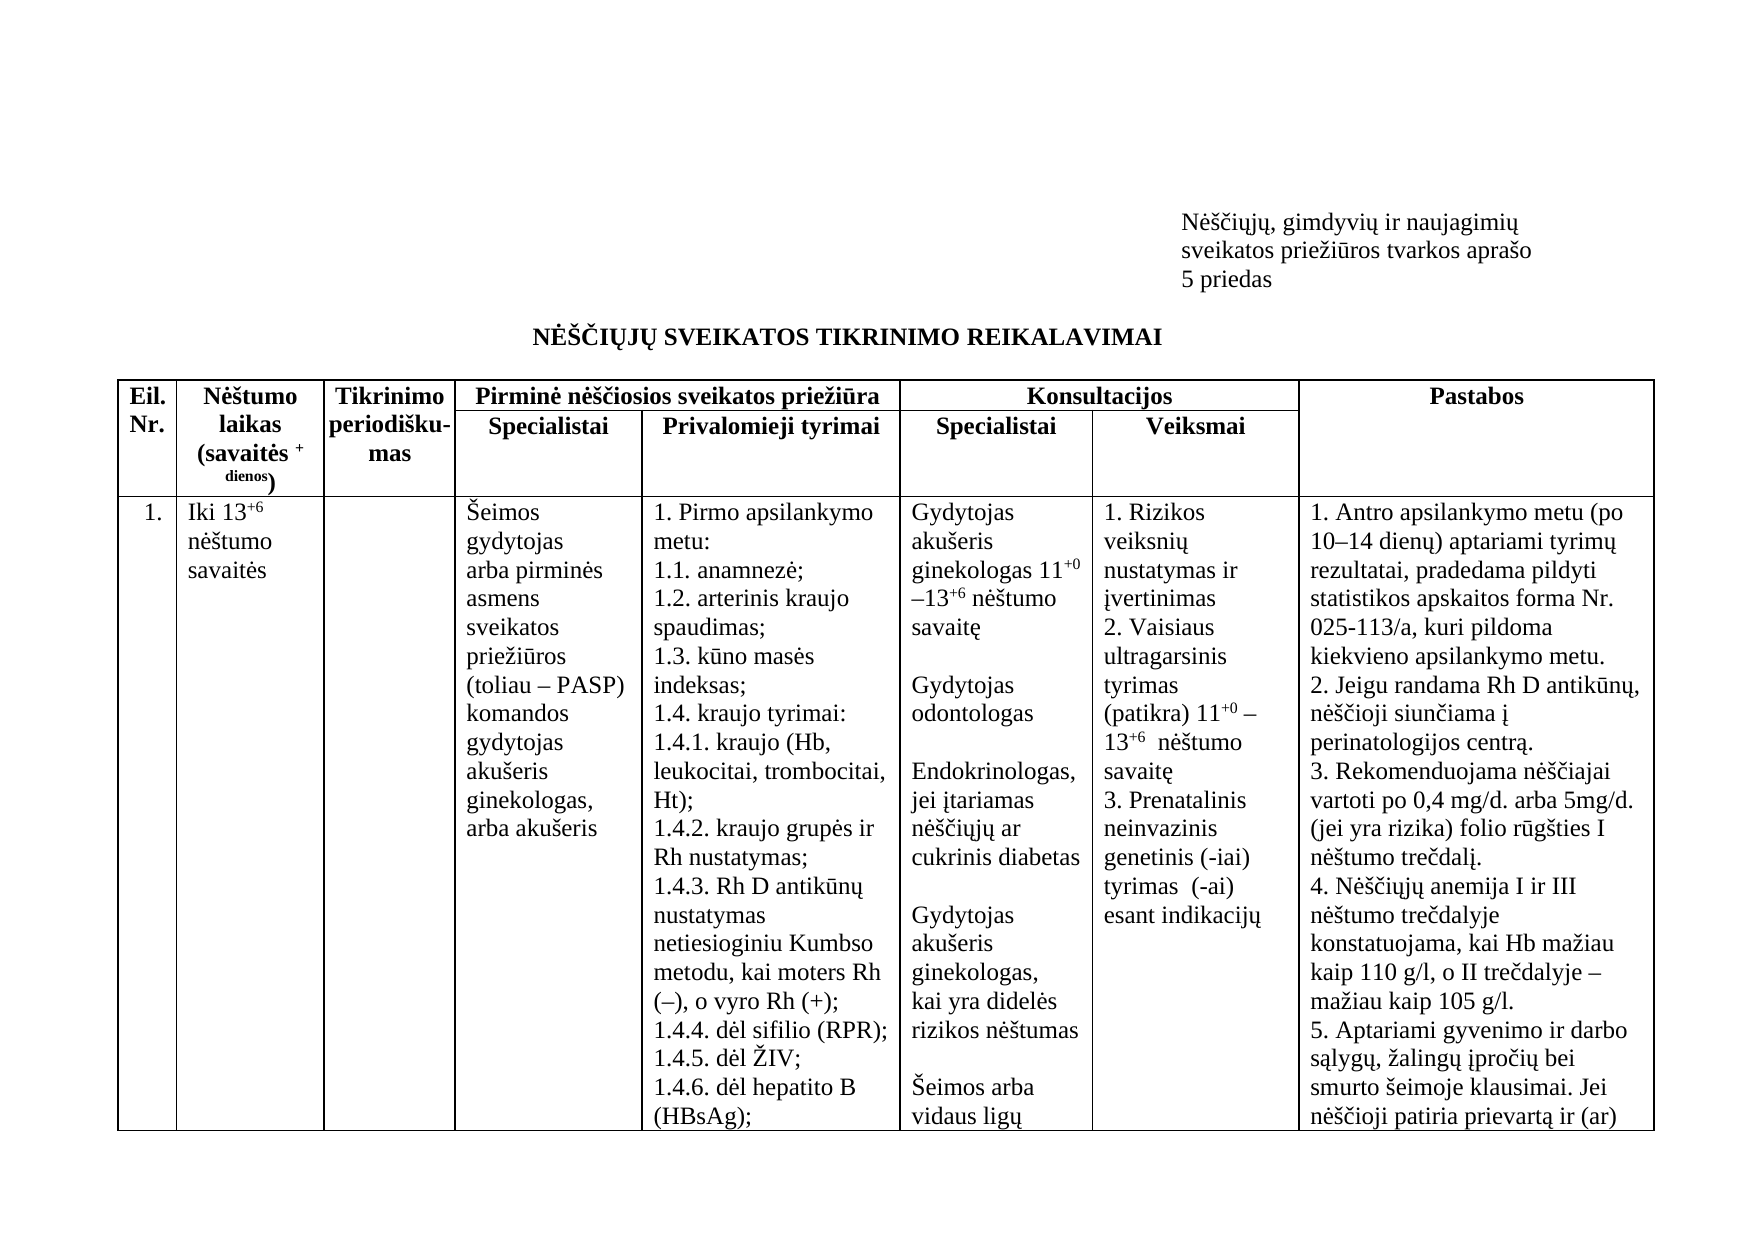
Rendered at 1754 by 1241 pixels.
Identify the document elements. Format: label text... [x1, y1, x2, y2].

table_header Konsultacijos [901, 381, 1298, 409]
table_cell Šeimos gydytojas arba pirminės asmens sveikatos priežiūros (toliau – PASP) komandos gydytojas akušeris ginekologas, arba akušeris [456, 497, 641, 1130]
table_cell Iki 13+6 nėštumo savaitės [177, 497, 323, 1130]
table_cell Specialistai [456, 411, 641, 496]
table_cell 1. [119, 497, 176, 1130]
table_header Tikrinimo periodišku-mas [325, 381, 454, 496]
table_cell Privalomieji tyrimai [643, 411, 899, 496]
table_header Pastabos [1300, 381, 1653, 496]
table_cell 1. Antro apsilankymo metu (po 10–14 dienų) aptariami tyrimų rezultatai, pradedama pildyti statistikos apskaitos forma Nr. 025-113/a, kuri pildoma kiekvieno apsilankymo metu. 2. Jeigu randama Rh D antikūnų, nėščioji siunčiama į perinatologijos centrą. 3. Rekomenduojama nėščiajai vartoti po 0,4 mg/d. arba 5mg/d. (jei yra rizika) folio rūgšties I nėštumo trečdalį. 4. Nėščiųjų anemija I ir III nėštumo trečdalyje konstatuojama, kai Hb mažiau kaip 110 g/l, o II trečdalyje – mažiau kaip 105 g/l. 5. Aptariami gyvenimo ir darbo sąlygų, žalingų įpročių bei smurto šeimoje klausimai. Jei nėščioji patiria prievartą ir (ar) [1300, 497, 1653, 1130]
table_header Eil. Nr. [119, 381, 176, 496]
table_header Pirminė nėščiosios sveikatos priežiūra [456, 381, 899, 409]
text Nėščiųjų, gimdyvių ir naujagimių [118, 207, 1577, 235]
table_cell Veiksmai [1093, 411, 1298, 496]
table_cell [325, 497, 454, 1130]
table_header Nėštumo laikas (savaitės + dienos) [177, 381, 323, 496]
table_cell Specialistai [901, 411, 1092, 496]
table_cell Gydytojas akušeris ginekologas 11+0 –13+6 nėštumo savaitę Gydytojas odontologas Endokrinologas, jei įtariamas nėščiųjų ar cukrinis diabetas Gydytojas akušeris ginekologas, kai yra didelės rizikos nėštumas Šeimos arba vidaus ligų [901, 497, 1092, 1130]
text 5 priedas [1056, 264, 1577, 293]
table_cell 1. Pirmo apsilankymo metu: 1.1. anamnezė; 1.2. arterinis kraujo spaudimas; 1.3. kūno masės indeksas; 1.4. kraujo tyrimai: 1.4.1. kraujo (Hb, leukocitai, trombocitai, Ht); 1.4.2. kraujo grupės ir Rh nustatymas; 1.4.3. Rh D antikūnų nustatymas netiesioginiu Kumbso metodu, kai moters Rh (–), o vyro Rh (+); 1.4.4. dėl sifilio (RPR); 1.4.5. dėl ŽIV; 1.4.6. dėl hepatito B (HBsAg); [643, 497, 899, 1130]
text NĖŠČIŲJŲ SVEIKATOS TIKRINIMO REIKALAVIMAI [118, 322, 1577, 350]
table_cell 1. Rizikos veiksnių nustatymas ir įvertinimas 2. Vaisiaus ultragarsinis tyrimas (patikra) 11+0 –13+6 nėštumo savaitę 3. Prenatalinis neinvazinis genetinis (-iai) tyrimas (-ai) esant indikacijų [1093, 497, 1298, 1130]
text sveikatos priežiūros tvarkos aprašo [118, 235, 1577, 264]
